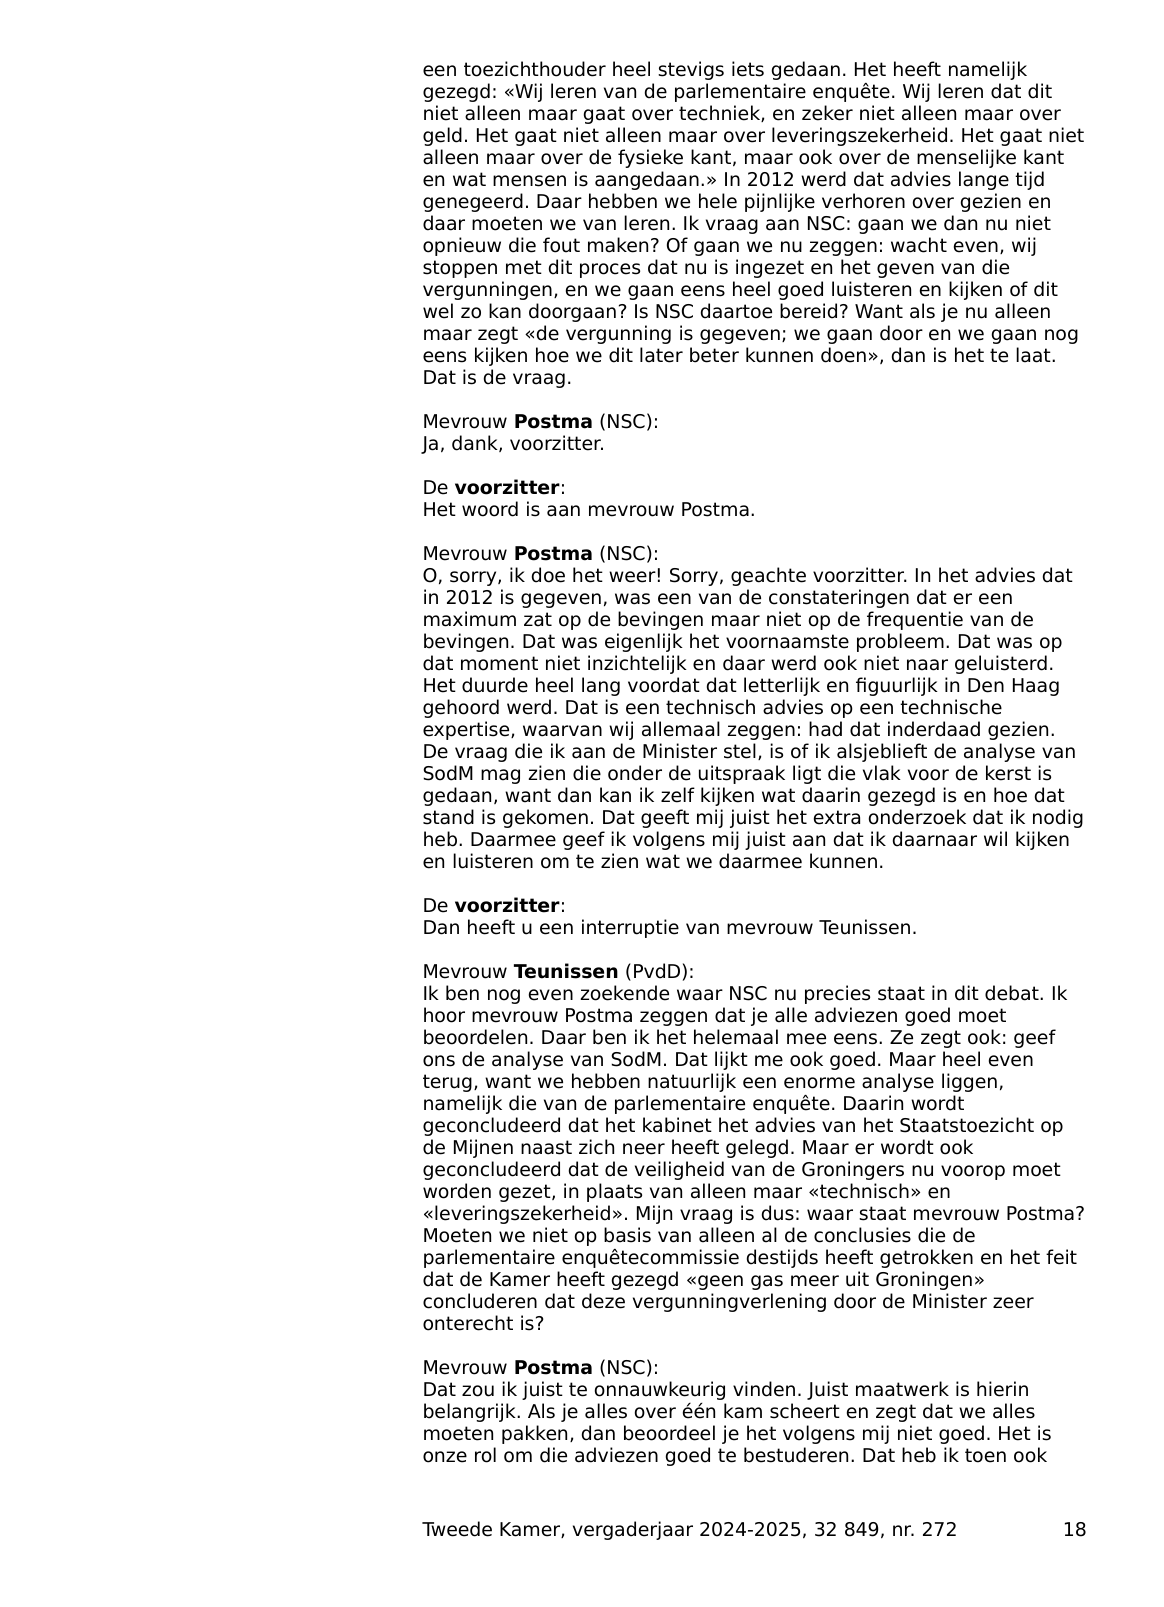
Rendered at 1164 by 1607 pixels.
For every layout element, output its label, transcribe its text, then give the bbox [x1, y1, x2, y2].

text Ja, dank, voorzitter. [422, 433, 1087, 455]
text Mevrouw Teunissen (PvdD): [422, 961, 1087, 983]
text een toezichthouder heel stevigs iets gedaan. Het heeft namelijk gezegd: «Wij leren van de parlementaire enquête. Wij leren dat dit niet alleen maar gaat over techniek, en zeker niet alleen maar over geld. Het gaat niet alleen maar over leveringszekerheid. Het gaat niet alleen maar over de fysieke kant, maar ook over de menselijke kant en wat mensen is aangedaan.» In 2012 werd dat advies lange tijd genegeerd. Daar hebben we hele pijnlijke verhoren over gezien en daar moeten we van leren. Ik vraag aan NSC: gaan we dan nu niet opnieuw die fout maken? Of gaan we nu zeggen: wacht even, wij stoppen met dit proces dat nu is ingezet en het geven van die vergunningen, en we gaan eens heel goed luisteren en kijken of dit wel zo kan doorgaan? Is NSC daartoe bereid? Want als je nu alleen maar zegt «de vergunning is gegeven; we gaan door en we gaan nog eens kijken hoe we dit later beter kunnen doen», dan is het te laat. Dat is de vraag. [422, 59, 1087, 389]
text De voorzitter: [422, 895, 1087, 917]
text Ik ben nog even zoekende waar NSC nu precies staat in dit debat. Ik hoor mevrouw Postma zeggen dat je alle adviezen goed moet beoordelen. Daar ben ik het helemaal mee eens. Ze zegt ook: geef ons de analyse van SodM. Dat lijkt me ook goed. Maar heel even terug, want we hebben natuurlijk een enorme analyse liggen, namelijk die van de parlementaire enquête. Daarin wordt geconcludeerd dat het kabinet het advies van het Staatstoezicht op de Mijnen naast zich neer heeft gelegd. Maar er wordt ook geconcludeerd dat de veiligheid van de Groningers nu voorop moet worden gezet, in plaats van alleen maar «technisch» en «leveringszekerheid». Mijn vraag is dus: waar staat mevrouw Postma? Moeten we niet op basis van alleen al de conclusies die de parlementaire enquêtecommissie destijds heeft getrokken en het feit dat de Kamer heeft gezegd «geen gas meer uit Groningen» concluderen dat deze vergunningverlening door de Minister zeer onterecht is? [422, 983, 1087, 1335]
text Het woord is aan mevrouw Postma. [422, 499, 1087, 521]
text De voorzitter: [422, 477, 1087, 499]
text Mevrouw Postma (NSC): [422, 543, 1087, 565]
text Dat zou ik juist te onnauwkeurig vinden. Juist maatwerk is hierin belangrijk. Als je alles over één kam scheert en zegt dat we alles moeten pakken, dan beoordeel je het volgens mij niet goed. Het is onze rol om die adviezen goed te bestuderen. Dat heb ik toen ook [422, 1379, 1087, 1467]
text Mevrouw Postma (NSC): [422, 411, 1087, 433]
text Dan heeft u een interruptie van mevrouw Teunissen. [422, 917, 1087, 939]
text Mevrouw Postma (NSC): [422, 1357, 1087, 1379]
text O, sorry, ik doe het weer! Sorry, geachte voorzitter. In het advies dat in 2012 is gegeven, was een van de constateringen dat er een maximum zat op de bevingen maar niet op de frequentie van de bevingen. Dat was eigenlijk het voornaamste probleem. Dat was op dat moment niet inzichtelijk en daar werd ook niet naar geluisterd. Het duurde heel lang voordat dat letterlijk en figuurlijk in Den Haag gehoord werd. Dat is een technisch advies op een technische expertise, waarvan wij allemaal zeggen: had dat inderdaad gezien. De vraag die ik aan de Minister stel, is of ik alsjeblieft de analyse van SodM mag zien die onder de uitspraak ligt die vlak voor de kerst is gedaan, want dan kan ik zelf kijken wat daarin gezegd is en hoe dat stand is gekomen. Dat geeft mij juist het extra onderzoek dat ik nodig heb. Daarmee geef ik volgens mij juist aan dat ik daarnaar wil kijken en luisteren om te zien wat we daarmee kunnen. [422, 565, 1087, 873]
